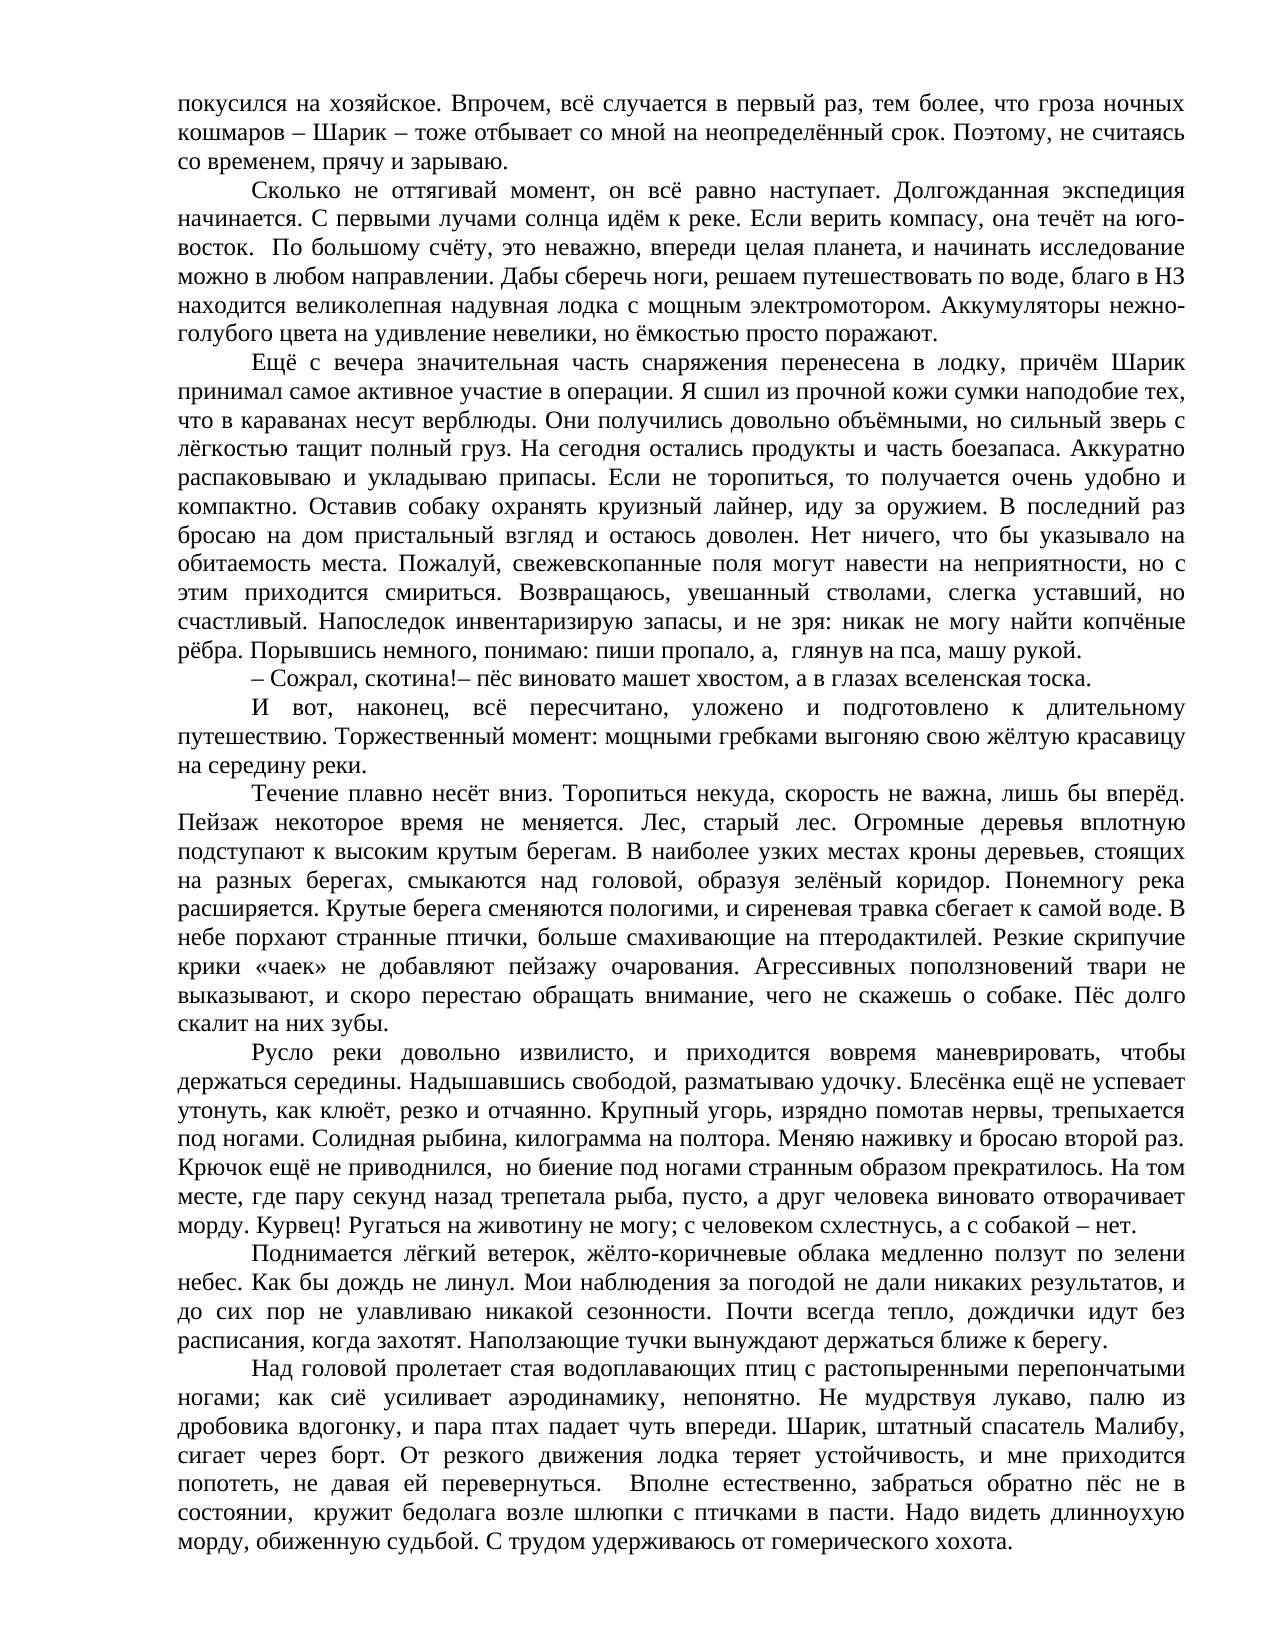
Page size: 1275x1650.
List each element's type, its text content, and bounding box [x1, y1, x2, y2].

text Поднимается лёгкий ветерок, жёлто-коричневые облака медленно ползут по зелени небес. Как бы дождь не линул. Мои наблюдения за погодой не дали никаких результатов, и до сих пор не улавливаю никакой сезонности. Почти всегда тепло, дождички идут без расписания, когда захотят. Наползающие тучки вынуждают держаться ближе к берегу. [177, 1238, 1186, 1353]
text Над головой пролетает стая водоплавающих птиц с растопыренными перепончатыми ногами; как сиё усиливает аэродинамику, непонятно. Не мудрствуя лукаво, палю из дробовика вдогонку, и пара птах падает чуть впереди. Шарик, штатный спасатель Малибу, сигает через борт. От резкого движения лодка теряет устойчивость, и мне приходится попотеть, не давая ей перевернуться. Вполне естественно, забраться обратно пёс не в состоянии, кружит бедолага возле шлюпки с птичками в пасти. Надо видеть длинноухую морду, обиженную судьбой. С трудом удерживаюсь от гомерического хохота. [177, 1353, 1186, 1555]
text Течение плавно несёт вниз. Торопиться некуда, скорость не важна, лишь бы вперёд. Пейзаж некоторое время не меняется. Лес, старый лес. Огромные деревья вплотную подступают к высоким крутым берегам. В наиболее узких местах кроны деревьев, стоящих на разных берегах, смыкаются над головой, образуя зелёный коридор. Понемногу река расширяется. Крутые берега сменяются пологими, и сиреневая травка сбегает к самой воде. В небе порхают странные птички, больше смахивающие на птеродактилей. Резкие скрипучие крики «чаек» не добавляют пейзажу очарования. Агрессивных поползновений твари не выказывают, и скоро перестаю обращать внимание, чего не скажешь о собаке. Пёс долго скалит на них зубы. [177, 778, 1186, 1037]
text Сколько не оттягивай момент, он всё равно наступает. Долгожданная экспедиция начинается. С первыми лучами солнца идём к реке. Если верить компасу, она течёт на юго-восток. По большому счёту, это неважно, впереди целая планета, и начинать исследование можно в любом направлении. Дабы сберечь ноги, решаем путешествовать по воде, благо в НЗ находится великолепная надувная лодка с мощным электромотором. Аккумуляторы нежно-голубого цвета на удивление невелики, но ёмкостью просто поражают. [177, 175, 1186, 347]
text – Сожрал, скотина!– пёс виновато машет хвостом, а в глазах вселенская тоска. [177, 663, 1186, 692]
text покусился на хозяйское. Впрочем, всё случается в первый раз, тем более, что гроза ночных кошмаров – Шарик – тоже отбывает со мной на неопределённый срок. Поэтому, не считаясь со временем, прячу и зарываю. [177, 88, 1186, 175]
text Ещё с вечера значительная часть снаряжения перенесена в лодку, причём Шарик принимал самое активное участие в операции. Я сшил из прочной кожи сумки наподобие тех, что в караванах несут верблюды. Они получились довольно объёмными, но сильный зверь с лёгкостью тащит полный груз. На сегодня остались продукты и часть боезапаса. Аккуратно распаковываю и укладываю припасы. Если не торопиться, то получается очень удобно и компактно. Оставив собаку охранять круизный лайнер, иду за оружием. В последний раз бросаю на дом пристальный взгляд и остаюсь доволен. Нет ничего, что бы указывало на обитаемость места. Пожалуй, свежевскопанные поля могут навести на неприятности, но с этим приходится смириться. Возвращаюсь, увешанный стволами, слегка уставший, но счастливый. Напоследок инвентаризирую запасы, и не зря: никак не могу найти копчёные рёбра. Порывшись немного, понимаю: пиши пропало, а, глянув на пса, машу рукой. [177, 347, 1186, 663]
text Русло реки довольно извилисто, и приходится вовремя маневрировать, чтобы держаться середины. Надышавшись свободой, разматываю удочку. Блесёнка ещё не успевает утонуть, как клюёт, резко и отчаянно. Крупный угорь, изрядно помотав нервы, трепыхается под ногами. Солидная рыбина, килограмма на полтора. Меняю наживку и бросаю второй раз. Крючок ещё не приводнился, но биение под ногами странным образом прекратилось. На том месте, где пару секунд назад трепетала рыба, пусто, а друг человека виновато отворачивает морду. Курвец! Ругаться на животину не могу; с человеком схлестнусь, а с собакой – нет. [177, 1037, 1186, 1238]
text И вот, наконец, всё пересчитано, уложено и подготовлено к длительному путешествию. Торжественный момент: мощными гребками выгоняю свою жёлтую красавицу на середину реки. [177, 692, 1186, 778]
